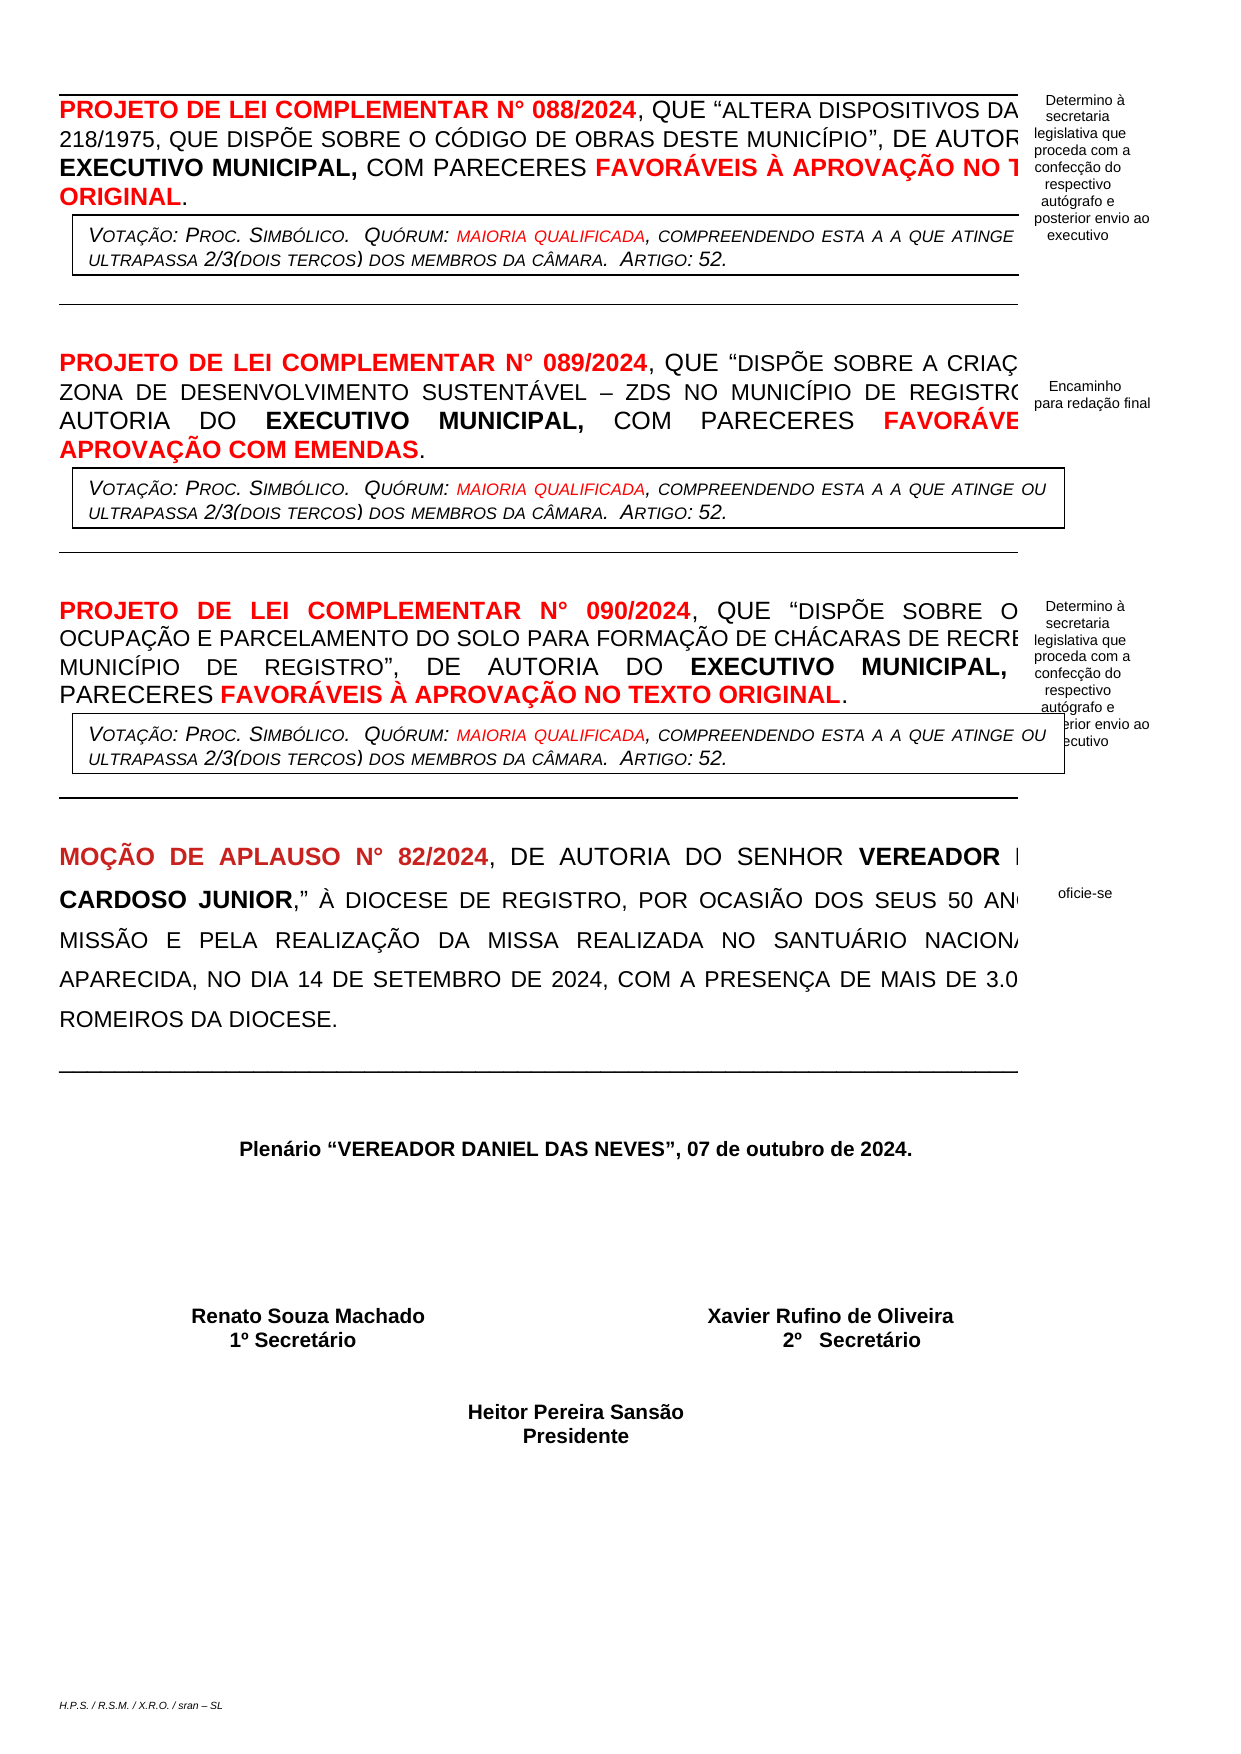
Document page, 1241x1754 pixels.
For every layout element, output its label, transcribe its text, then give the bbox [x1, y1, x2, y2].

text 1º Secretário 2º Secretário [59, 1328, 1018, 1352]
text Renato Souza Machado Xavier Rufino de Oliveira [59, 1304, 1018, 1328]
text Heitor Pereira Sansão [59, 1400, 1018, 1424]
text Presidente [59, 1424, 1018, 1448]
text MOÇÃO DE APLAUSO N° 82/2024, DE AUTORIA DO SENHOR VEREADOR FABIO CARDOSO JUNIOR,” À DIOCESE DE REGISTRO, POR OCASIÃO DOS SEUS 50 ANOS DE MISSÃO E PELA REALIZAÇÃO DA MISSA REALIZADA NO SANTUÁRIO NACIONAL DE APARECIDA, NO DIA 14 DE SETEMBRO DE 2024, COM A PRESENÇA DE MAIS DE 3.000 MIL ROMEIROS DA DIOCESE. [59, 842, 1018, 1032]
text projeto de LEI complementar n° 090/2024, que “DISPÕE SOBRE O USO, OCUPAÇÃO E PARCELAMENTO DO SOLO PARA FORMAÇÃO DE CHÁCARAS DE RECREIO NO MUNICÍPIO DE REGISTRO”, de autoria DO EXecutivo municipal, Com ParecerES FAVORÁVEIS à aprovação NO TEXTO ORIGINAL. [59, 596, 1018, 709]
text projeto de LEI complementar n° 089/2024, que “DISPÕE SOBRE A CRIAÇÃO DA ZONA DE DESENVOLVIMENTO SUSTENTÁVEL – ZDS NO MUNICÍPIO DE REGISTRO”, de autoria DO EXecutivo municipal, Com ParecerES FAVORÁVEIS à aprovação COM EMENDAS. [59, 348, 1018, 463]
text Votação: Proc. Simbólico. Quórum: maioria qualificada, compreendendo esta a a que atinge ou ultrapassa 2/3(dois terços) dos membros da câmara. Artigo: 52. [88, 223, 1019, 267]
text Plenário “VEREADOR DANIEL DAS NEVES”, 07 de outubro de 2024. [59, 1136, 1018, 1160]
text __________________________________________________________________________ [59, 1045, 1018, 1071]
text Votação: Proc. Simbólico. Quórum: maioria qualificada, compreendendo esta a a que atinge ou ultrapassa 2/3(dois terços) dos membros da câmara. Artigo: 52. [88, 476, 1048, 519]
text projeto de LEI complementar n° 088/2024, que “ALTERA DISPOSITIVOS DA LEI Nº 218/1975, QUE DISPÕE SOBRE O CÓDIGO DE OBRAS DESTE MUNICÍPIO”, de autoria DO EXecutivo municipal, Com ParecerES FAVORÁVEIS à aprovação NO TEXTO ORIGINAL. [59, 96, 1018, 211]
text Votação: Proc. Simbólico. Quórum: maioria qualificada, compreendendo esta a a que atinge ou ultrapassa 2/3(dois terços) dos membros da câmara. Artigo: 52. [88, 722, 1048, 765]
text H.P.S. / R.S.M. / X.R.O. / sran – SL [59, 1699, 1018, 1711]
